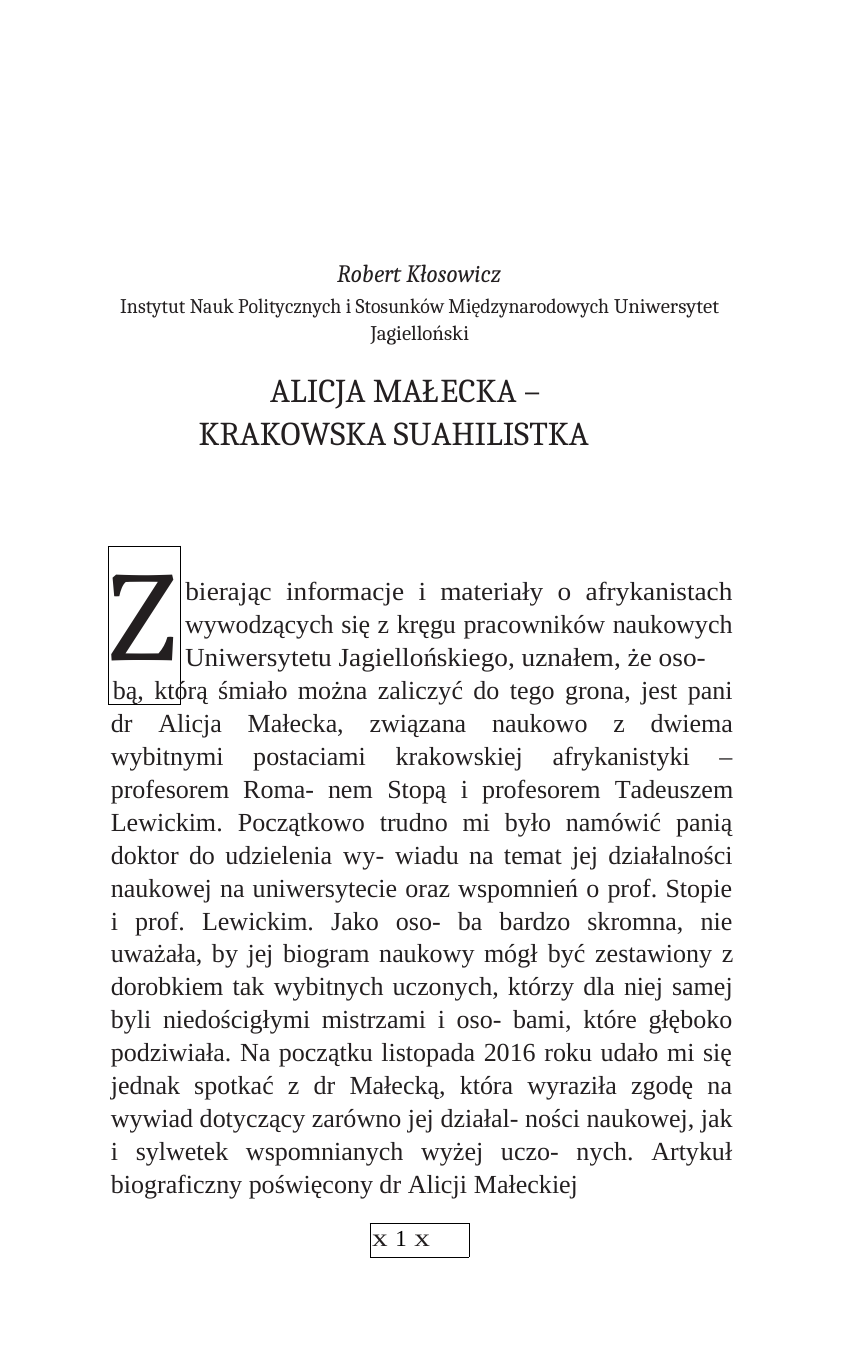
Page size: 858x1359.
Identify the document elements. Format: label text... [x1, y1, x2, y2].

text Robert Kłosowicz [116, 259, 722, 288]
text KRAKOWSKA SUAHILISTKA [198, 415, 761, 454]
subtitle ALICJA MAŁECKA – [270, 372, 761, 411]
text Instytut Nauk Politycznych i Stosunków Międzynarodowych Uniwersytet Jagielloński [117, 295, 722, 345]
text Z [109, 547, 180, 692]
text bą, którą śmiało można zaliczyć do tego grona, jest pani dr Alicja Małecka, związana naukowo z dwiema wybitnymi postaciami krakowskiej afrykanistyki – profesorem Roma- nem Stopą i profesorem Tadeuszem Lewickim. Początkowo trudno mi było namówić panią doktor do udzielenia wy- wiadu na temat jej działalności naukowej na uniwersytecie oraz wspomnień o prof. Stopie i prof. Lewickim. Jako oso- ba bardzo skromna, nie uważała, by jej biogram naukowy mógł być zestawiony z dorobkiem tak wybitnych uczonych, którzy dla niej samej byli niedościgłymi mistrzami i oso- bami, które głęboko podziwiała. Na początku listopada 2016 roku udało mi się jednak spotkać z dr Małecką, która wyraziła zgodę na wywiad dotyczący zarówno jej działal- ności naukowej, jak i sylwetek wspomnianych wyżej uczo- nych. Artykuł biograficzny poświęcony dr Alicji Małeckiej [111, 675, 733, 1199]
text bierając informacje i materiały o afrykanistach wywodzących się z kręgu pracowników naukowych Uniwersytetu Jagiellońskiego, uznałem, że oso- [185, 576, 733, 672]
